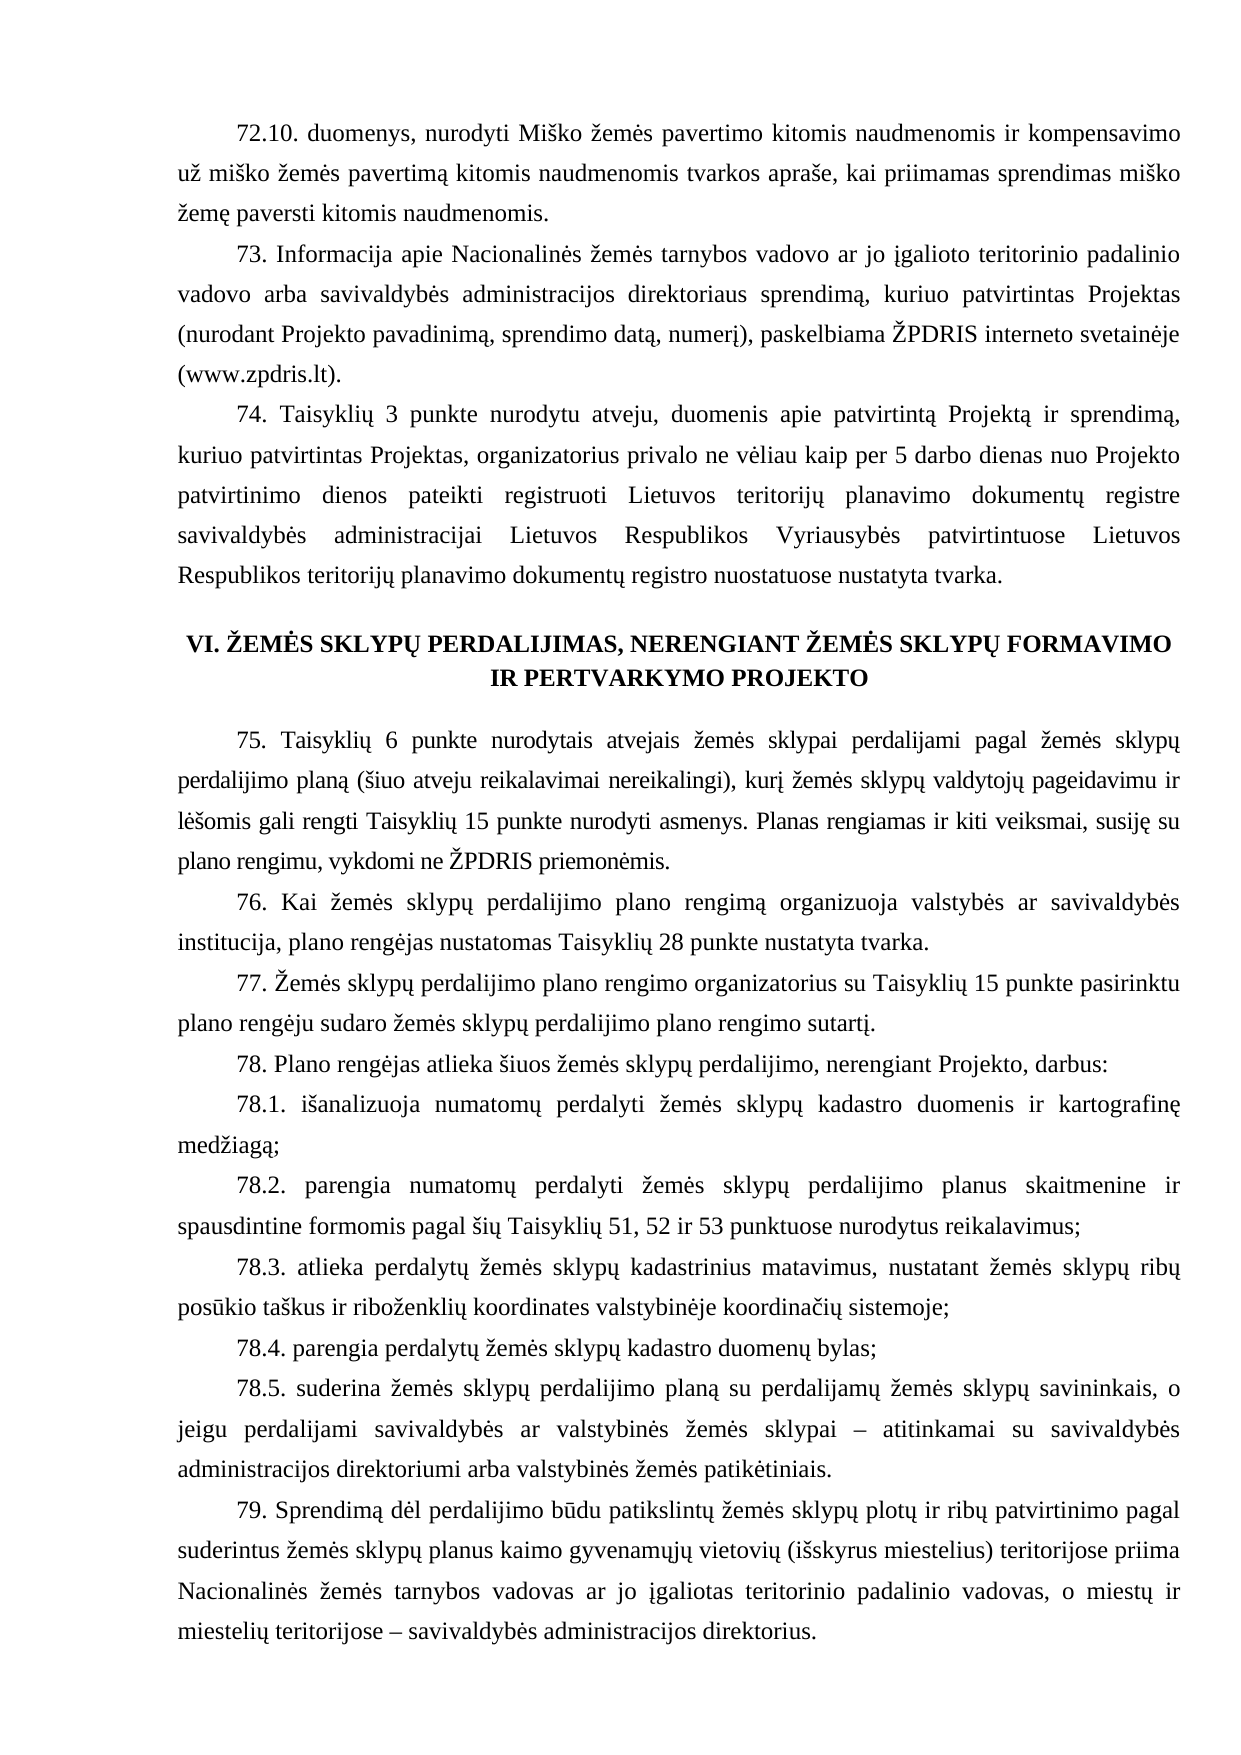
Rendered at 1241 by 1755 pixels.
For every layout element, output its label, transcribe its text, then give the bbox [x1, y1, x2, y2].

text 78.5. suderina žemės sklypų perdalijimo planą su perdalijamų žemės sklypų savininkais, o jeigu perdalijami savivaldybės ar valstybinės žemės sklypai – atitinkamai su savivaldybės administracijos direktoriumi arba valstybinės žemės patikėtiniais. [177, 1373, 1181, 1483]
text 77. Žemės sklypų perdalijimo plano rengimo organizatorius su Taisyklių 15 punkte pasirinktu plano rengėju sudaro žemės sklypų perdalijimo plano rengimo sutartį. [177, 968, 1181, 1037]
text VI. ŽEMĖS SKLYPŲ PERDALIJIMAS, NERENGIANT ŽEMĖS SKLYPŲ FORMAVIMO IR PERTVARKYMO PROJEKTO [177, 629, 1181, 691]
text 78.4. parengia perdalytų žemės sklypų kadastro duomenų bylas; [177, 1333, 1181, 1361]
text 76. Kai žemės sklypų perdalijimo plano rengimą organizuoja valstybės ar savivaldybės institucija, plano rengėjas nustatomas Taisyklių 28 punkte nustatyta tvarka. [177, 887, 1181, 956]
text 73. Informacija apie Nacionalinės žemės tarnybos vadovo ar jo įgalioto teritorinio padalinio vadovo arba savivaldybės administracijos direktoriaus sprendimą, kuriuo patvirtintas Projektas (nurodant Projekto pavadinimą, sprendimo datą, numerį), paskelbiama ŽPDRIS interneto svetainėje (www.zpdris.lt). [177, 239, 1181, 388]
text 75. Taisyklių 6 punkte nurodytais atvejais žemės sklypai perdalijami pagal žemės sklypų perdalijimo planą (šiuo atveju reikalavimai nereikalingi), kurį žemės sklypų valdytojų pageidavimu ir lėšomis gali rengti Taisyklių 15 punkte nurodyti asmenys. Planas rengiamas ir kiti veiksmai, susiję su plano rengimu, vykdomi ne ŽPDRIS priemonėmis. [177, 725, 1181, 875]
text 79. Sprendimą dėl perdalijimo būdu patikslintų žemės sklypų plotų ir ribų patvirtinimo pagal suderintus žemės sklypų planus kaimo gyvenamųjų vietovių (išskyrus miestelius) teritorijose priima Nacionalinės žemės tarnybos vadovas ar jo įgaliotas teritorinio padalinio vadovas, o miestų ir miestelių teritorijose – savivaldybės administracijos direktorius. [177, 1495, 1181, 1645]
text 78.1. išanalizuoja numatomų perdalyti žemės sklypų kadastro duomenis ir kartografinę medžiagą; [177, 1089, 1181, 1159]
text 74. Taisyklių 3 punkte nurodytu atveju, duomenis apie patvirtintą Projektą ir sprendimą, kuriuo patvirtintas Projektas, organizatorius privalo ne vėliau kaip per 5 darbo dienas nuo Projekto patvirtinimo dienos pateikti registruoti Lietuvos teritorijų planavimo dokumentų registre savivaldybės administracijai Lietuvos Respublikos Vyriausybės patvirtintuose Lietuvos Respublikos teritorijų planavimo dokumentų registro nuostatuose nustatyta tvarka. [177, 399, 1181, 589]
text 78.2. parengia numatomų perdalyti žemės sklypų perdalijimo planus skaitmenine ir spausdintine formomis pagal šių Taisyklių 51, 52 ir 53 punktuose nurodytus reikalavimus; [177, 1171, 1181, 1240]
text 78. Plano rengėjas atlieka šiuos žemės sklypų perdalijimo, nerengiant Projekto, darbus: [177, 1049, 1181, 1078]
text 78.3. atlieka perdalytų žemės sklypų kadastrinius matavimus, nustatant žemės sklypų ribų posūkio taškus ir riboženklių koordinates valstybinėje koordinačių sistemoje; [177, 1252, 1181, 1321]
text 72.10. duomenys, nurodyti Miško žemės pavertimo kitomis naudmenomis ir kompensavimo už miško žemės pavertimą kitomis naudmenomis tvarkos apraše, kai priimamas sprendimas miško žemę paversti kitomis naudmenomis. [177, 118, 1181, 227]
